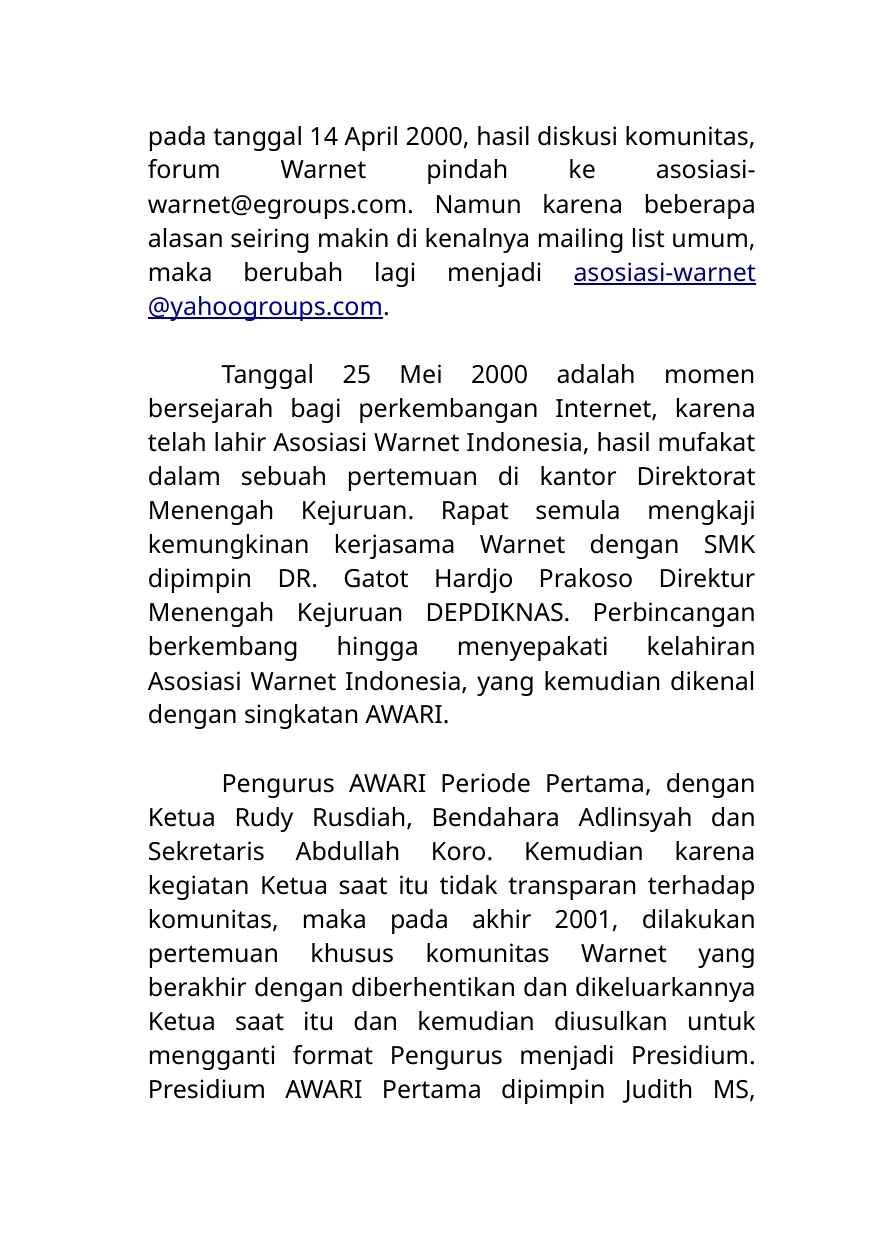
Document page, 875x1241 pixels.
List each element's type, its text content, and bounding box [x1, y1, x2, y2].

text Tanggal 25 Mei 2000 adalah momen bersejarah bagi perkembangan Internet, karena telah lahir Asosiasi Warnet Indonesia, hasil mufakat dalam sebuah pertemuan di kantor Direktorat Menengah Kejuruan. Rapat semula mengkaji kemungkinan kerjasama Warnet dengan SMK dipimpin DR. Gatot Hardjo Prakoso Direktur Menengah Kejuruan DEPDIKNAS. Perbincangan berkembang hingga menyepakati kelahiran Asosiasi Warnet Indonesia, yang kemudian dikenal dengan singkatan AWARI. [148, 357, 756, 731]
text Pengurus AWARI Periode Pertama, dengan Ketua Rudy Rusdiah, Bendahara Adlinsyah dan Sekretaris Abdullah Koro. Kemudian karena kegiatan Ketua saat itu tidak transparan terhadap komunitas, maka pada akhir 2001, dilakukan pertemuan khusus komunitas Warnet yang berakhir dengan diberhentikan dan dikeluarkannya Ketua saat itu dan kemudian diusulkan untuk mengganti format Pengurus menjadi Presidium. Presidium AWARI Pertama dipimpin Judith MS, [148, 765, 756, 1106]
text pada tanggal 14 April 2000, hasil diskusi komunitas, forum Warnet pindah ke asosiasi-warnet@egroups.com. Namun karena beberapa alasan seiring makin di kenalnya mailing list umum, maka berubah lagi menjadi asosiasi-warnet @yahoogroups.com. [148, 118, 756, 322]
